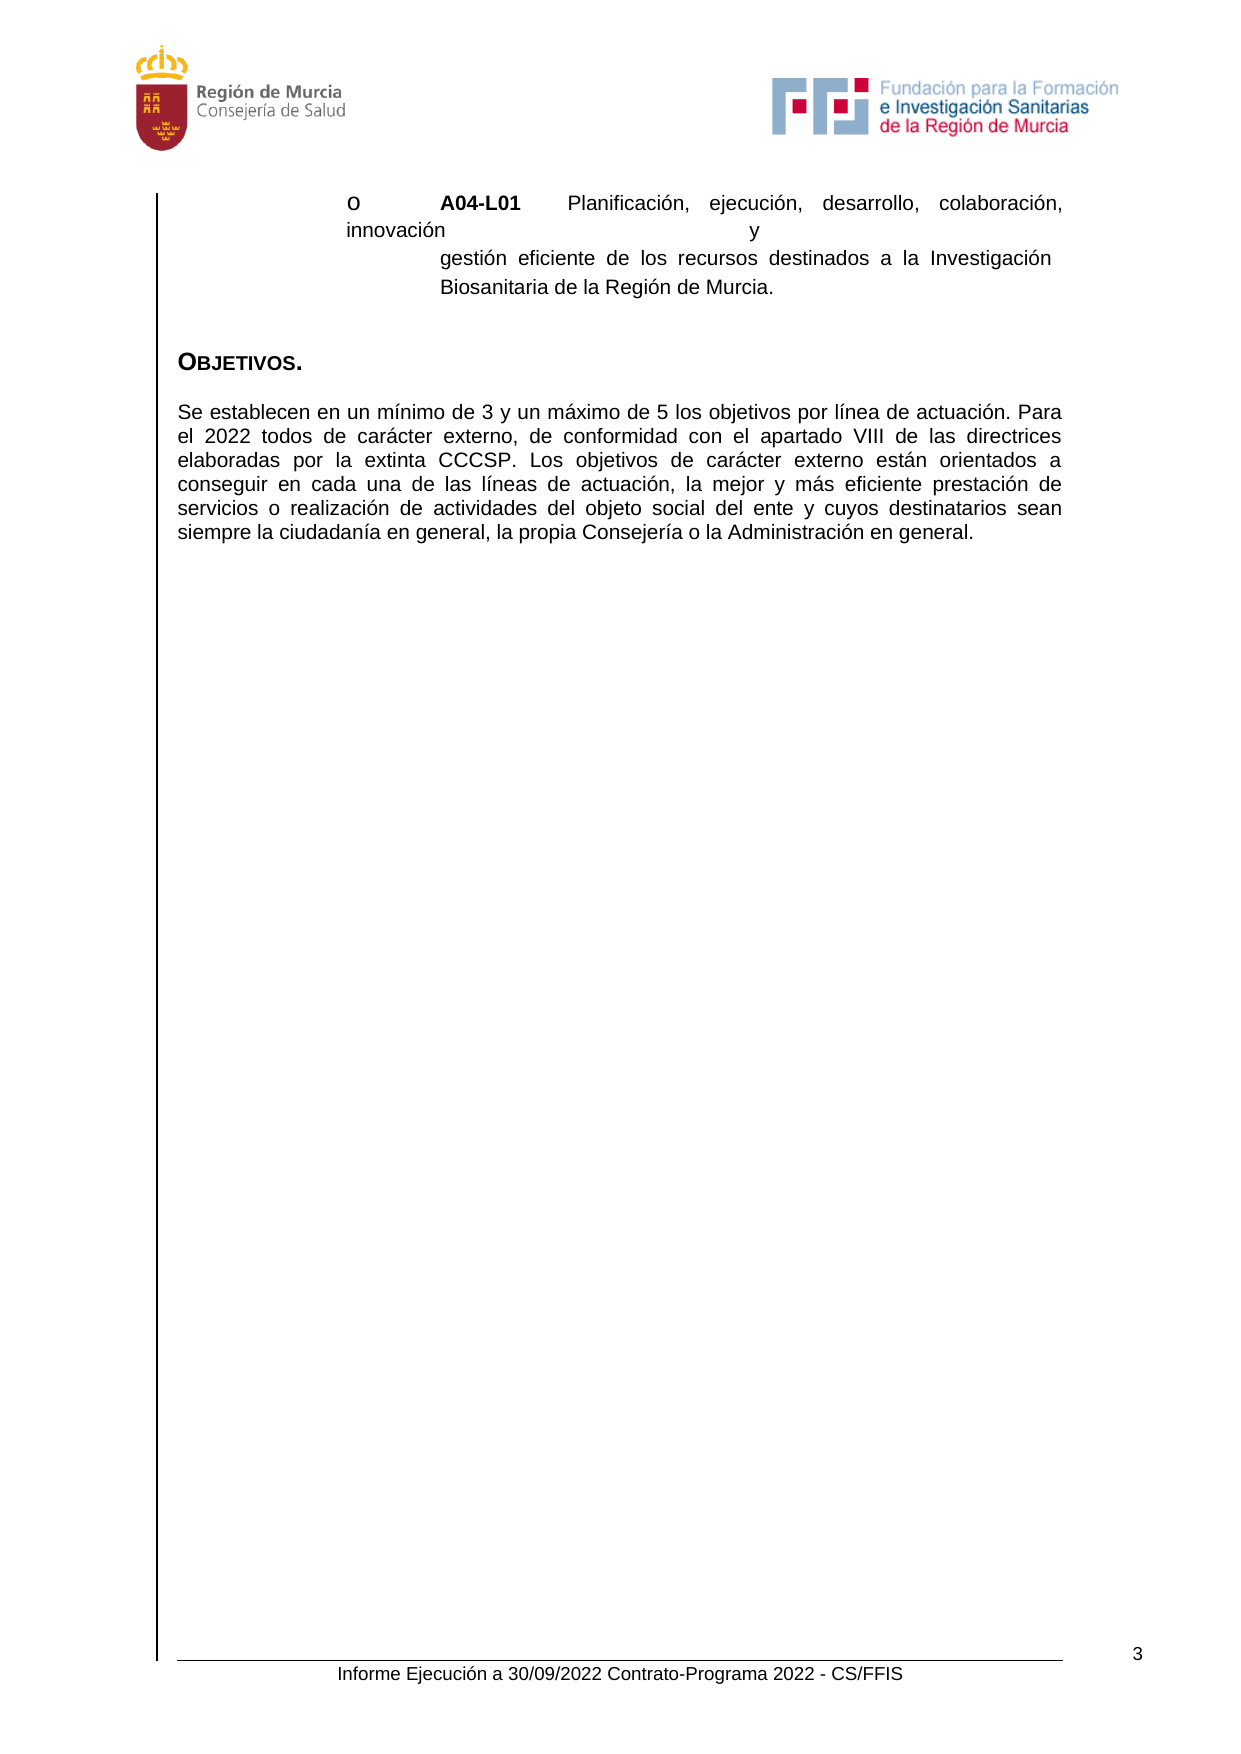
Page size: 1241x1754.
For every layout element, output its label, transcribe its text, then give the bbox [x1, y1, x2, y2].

text Se establecen en un mínimo de 3 y un máximo de 5 los objetivos por línea de actuación. Para el 2022 todos de carácter externo, de conformidad con el apartado VIII de las directrices elaboradas por la extinta CCCSP. Los objetivos de carácter externo están orientados a conseguir en cada una de las líneas de actuación, la mejor y más eficiente prestación de servicios o realización de actividades del objeto social del ente y cuyos destinatarios sean siempre la ciudadanía en general, la propia Consejería o la Administración en general. [177, 400, 1063, 544]
text Objetivos. [177, 347, 1063, 376]
list A04-L01 Planificación, ejecución, desarrollo, colaboración, innovación y gestión eficiente de los recursos destinados a la Investigación Biosanitaria de la Región de Murcia. [346, 187, 1063, 299]
